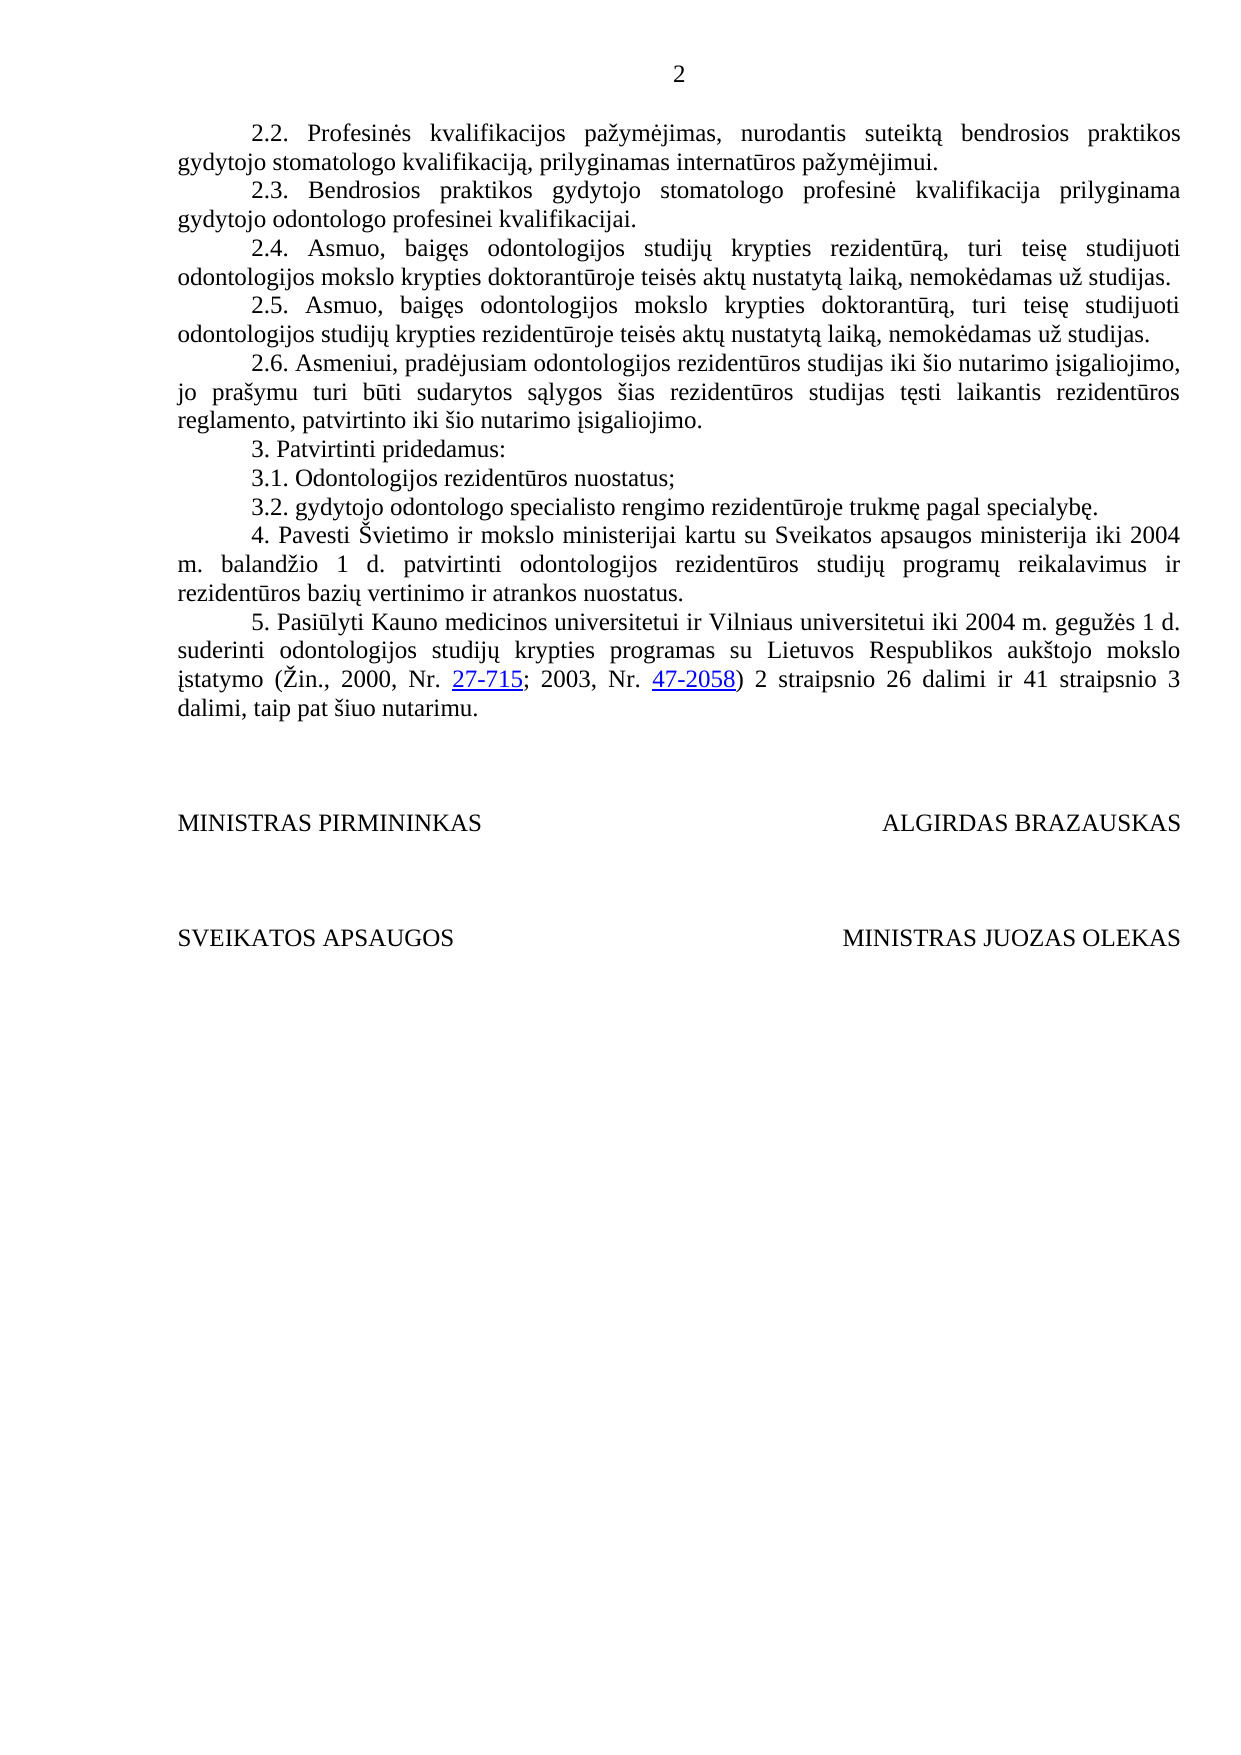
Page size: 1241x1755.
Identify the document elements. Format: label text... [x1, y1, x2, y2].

text SVEIKATOS APSAUGOS MINISTRAS JUOZAS OLEKAS [177, 923, 1181, 952]
text 2.3. Bendrosios praktikos gydytojo stomatologo profesinė kvalifikacija prilyginama gydytojo odontologo profesinei kvalifikacijai. [177, 176, 1181, 233]
text 2.4. Asmuo, baigęs odontologijos studijų krypties rezidentūrą, turi teisę studijuoti odontologijos mokslo krypties doktorantūroje teisės aktų nustatytą laiką, nemokėdamas už studijas. [177, 233, 1181, 291]
text 4. Pavesti Švietimo ir mokslo ministerijai kartu su Sveikatos apsaugos ministerija iki 2004 m. balandžio 1 d. patvirtinti odontologijos rezidentūros studijų programų reikalavimus ir rezidentūros bazių vertinimo ir atrankos nuostatus. [177, 521, 1181, 607]
text 3.2. gydytojo odontologo specialisto rengimo rezidentūroje trukmę pagal specialybę. [177, 492, 1181, 521]
text 5. Pasiūlyti Kauno medicinos universitetui ir Vilniaus universitetui iki 2004 m. gegužės 1 d. suderinti odontologijos studijų krypties programas su Lietuvos Respublikos aukštojo mokslo įstatymo (Žin., 2000, Nr. 27-715; 2003, Nr. 47-2058) 2 straipsnio 26 dalimi ir 41 straipsnio 3 dalimi, taip pat šiuo nutarimu. [177, 607, 1181, 722]
text 2.6. Asmeniui, pradėjusiam odontologijos rezidentūros studijas iki šio nutarimo įsigaliojimo, jo prašymu turi būti sudarytos sąlygos šias rezidentūros studijas tęsti laikantis rezidentūros reglamento, patvirtinto iki šio nutarimo įsigaliojimo. [177, 348, 1181, 434]
text 3. Patvirtinti pridedamus: [177, 434, 1181, 463]
text MINISTRAS PIRMININKAS ALGIRDAS BRAZAUSKAS [177, 808, 1181, 837]
text 3.1. Odontologijos rezidentūros nuostatus; [177, 463, 1181, 492]
text 2.2. Profesinės kvalifikacijos pažymėjimas, nurodantis suteiktą bendrosios praktikos gydytojo stomatologo kvalifikaciją, prilyginamas internatūros pažymėjimui. [177, 118, 1181, 176]
text 2.5. Asmuo, baigęs odontologijos mokslo krypties doktorantūrą, turi teisę studijuoti odontologijos studijų krypties rezidentūroje teisės aktų nustatytą laiką, nemokėdamas už studijas. [177, 291, 1181, 348]
